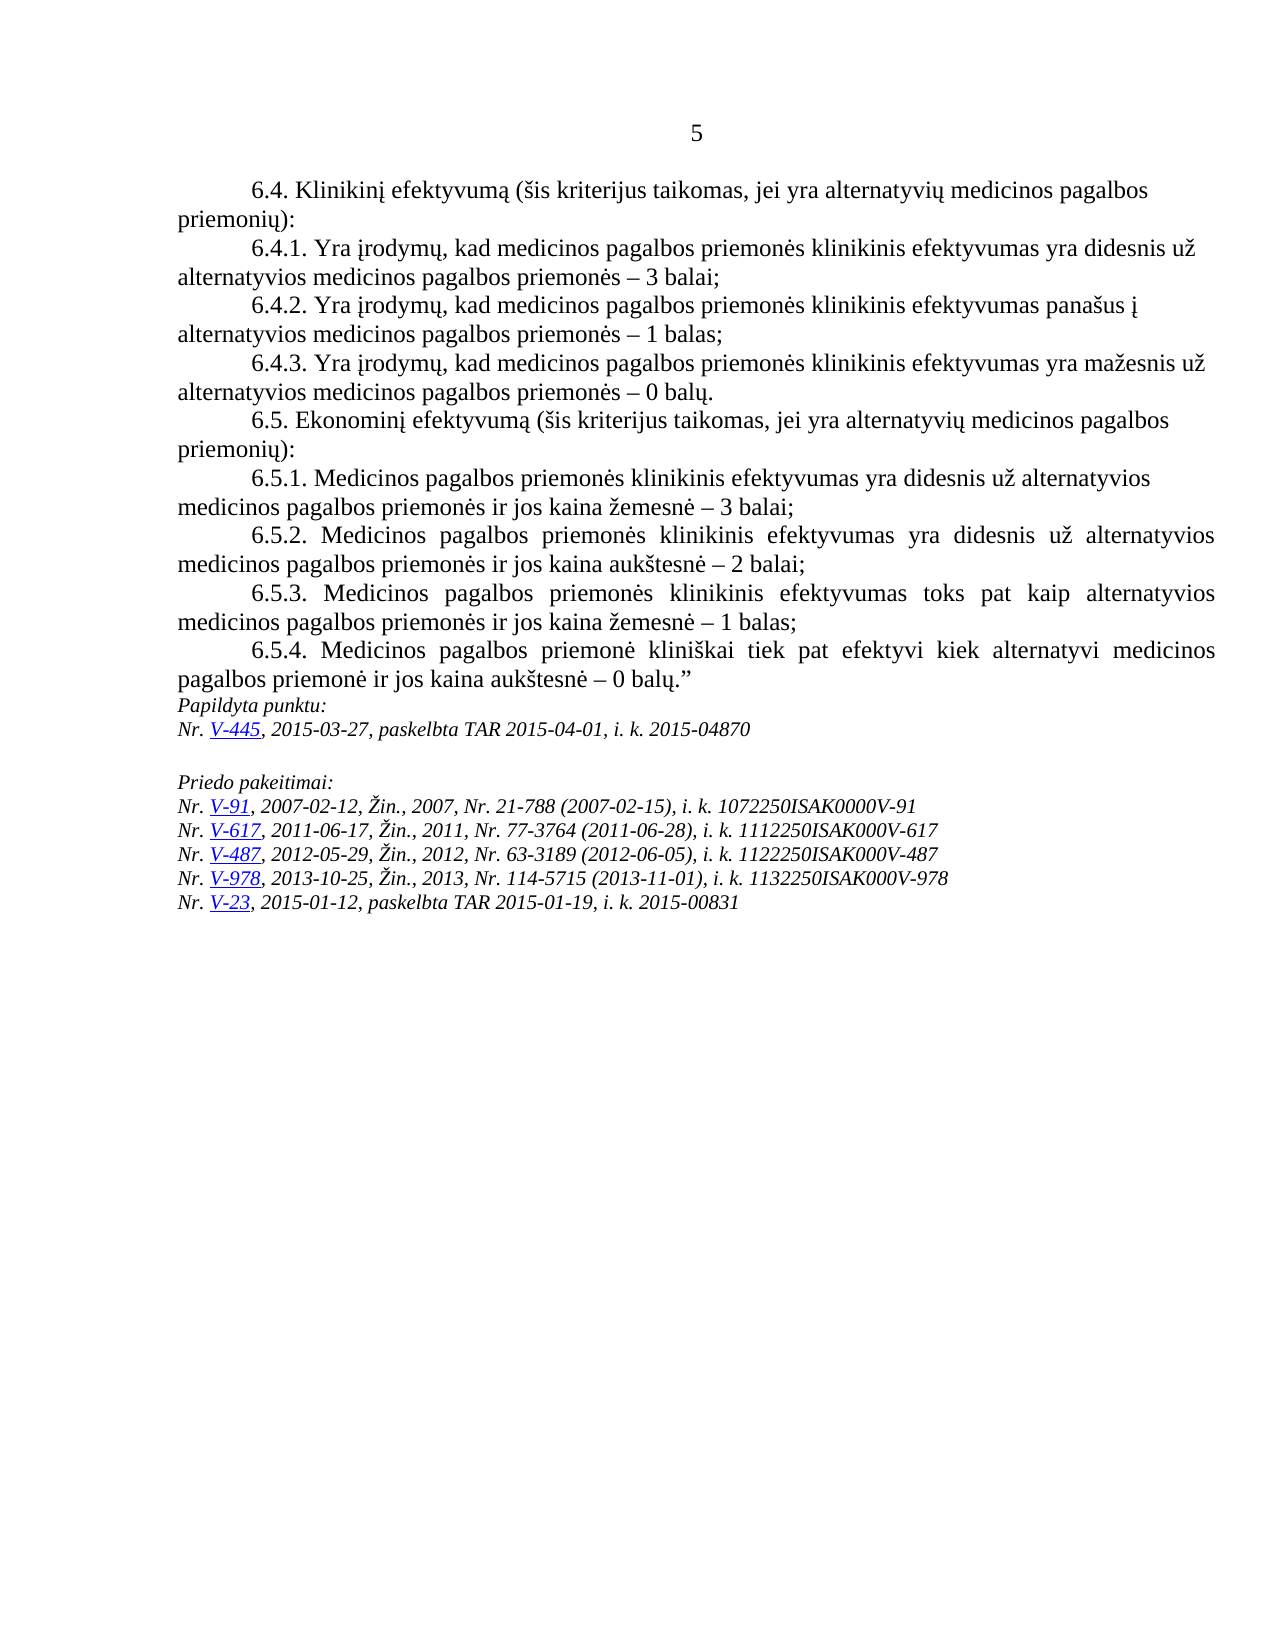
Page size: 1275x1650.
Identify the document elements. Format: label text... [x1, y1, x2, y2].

text 6.5.2. Medicinos pagalbos priemonės klinikinis efektyvumas yra didesnis už alternatyvios medicinos pagalbos priemonės ir jos kaina aukštesnė – 2 balai; [177, 521, 1216, 578]
text Priedo pakeitimai: [177, 770, 1216, 794]
text 6.4.1. Yra įrodymų, kad medicinos pagalbos priemonės klinikinis efektyvumas yra didesnis už alternatyvios medicinos pagalbos priemonės – 3 balai; [177, 233, 1216, 291]
text Nr. V-23, 2015-01-12, paskelbta TAR 2015-01-19, i. k. 2015-00831 [177, 890, 1216, 914]
text Nr. V-978, 2013-10-25, Žin., 2013, Nr. 114-5715 (2013-11-01), i. k. 1132250ISAK000V-978 [177, 866, 1216, 890]
text Nr. V-445, 2015-03-27, paskelbta TAR 2015-04-01, i. k. 2015-04870 [177, 717, 1216, 741]
text Nr. V-617, 2011-06-17, Žin., 2011, Nr. 77-3764 (2011-06-28), i. k. 1112250ISAK000V-617 [177, 818, 1216, 842]
text 6.5.3. Medicinos pagalbos priemonės klinikinis efektyvumas toks pat kaip alternatyvios medicinos pagalbos priemonės ir jos kaina žemesnė – 1 balas; [177, 578, 1216, 636]
text Nr. V-91, 2007-02-12, Žin., 2007, Nr. 21-788 (2007-02-15), i. k. 1072250ISAK0000V-91 [177, 794, 1216, 818]
text 6.4. Klinikinį efektyvumą (šis kriterijus taikomas, jei yra alternatyvių medicinos pagalbos priemonių): [177, 176, 1216, 233]
text 6.4.2. Yra įrodymų, kad medicinos pagalbos priemonės klinikinis efektyvumas panašus į alternatyvios medicinos pagalbos priemonės – 1 balas; [177, 291, 1216, 348]
text Nr. V-487, 2012-05-29, Žin., 2012, Nr. 63-3189 (2012-06-05), i. k. 1122250ISAK000V-487 [177, 842, 1216, 866]
text 6.5.1. Medicinos pagalbos priemonės klinikinis efektyvumas yra didesnis už alternatyvios medicinos pagalbos priemonės ir jos kaina žemesnė – 3 balai; [177, 463, 1216, 521]
text 6.5. Ekonominį efektyvumą (šis kriterijus taikomas, jei yra alternatyvių medicinos pagalbos priemonių): [177, 406, 1216, 463]
text 6.4.3. Yra įrodymų, kad medicinos pagalbos priemonės klinikinis efektyvumas yra mažesnis už alternatyvios medicinos pagalbos priemonės – 0 balų. [177, 348, 1216, 406]
text Papildyta punktu: [177, 693, 1216, 717]
text 6.5.4. Medicinos pagalbos priemonė kliniškai tiek pat efektyvi kiek alternatyvi medicinos pagalbos priemonė ir jos kaina aukštesnė – 0 balų.” [177, 636, 1216, 693]
